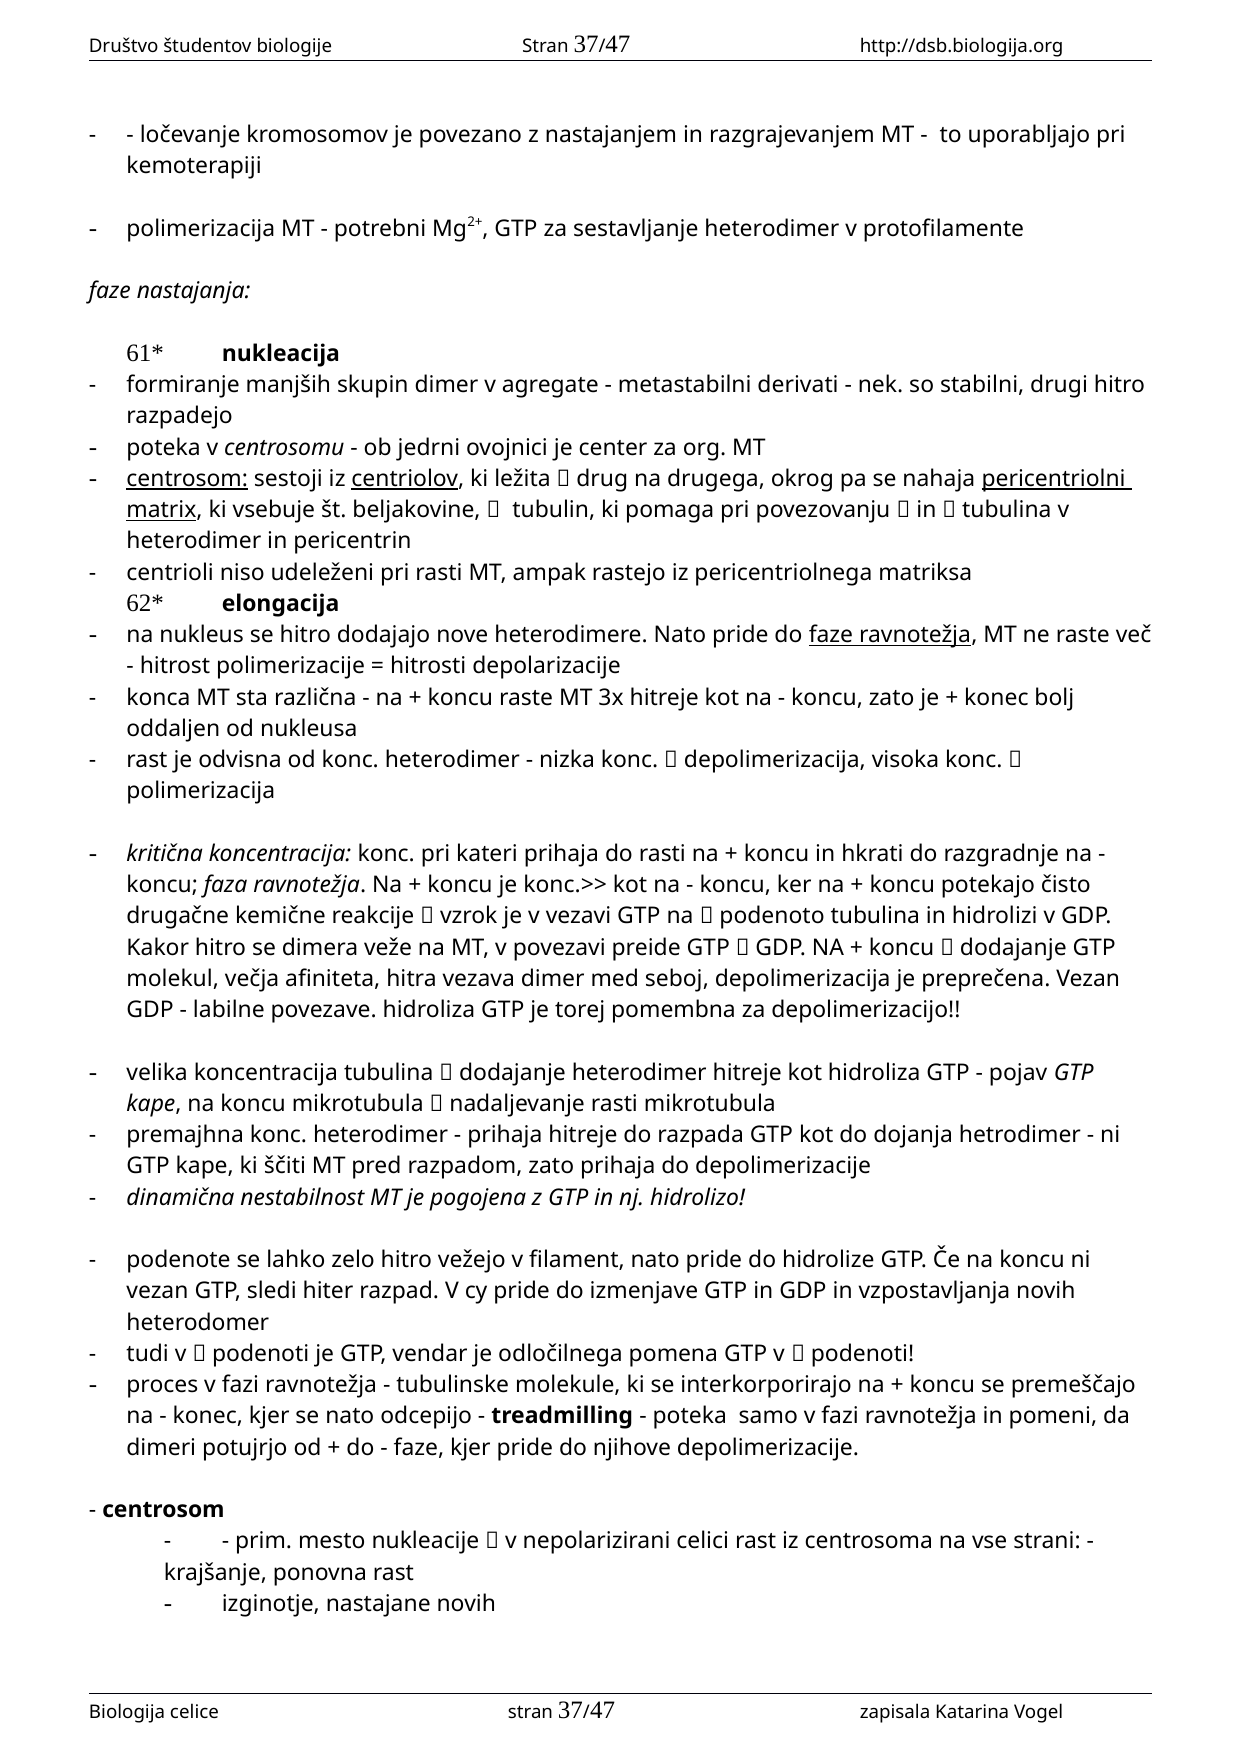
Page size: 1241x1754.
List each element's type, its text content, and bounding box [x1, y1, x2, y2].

list konca MT sta različna - na + koncu raste MT 3x hitreje kot na - koncu, zato je + konec bolj oddaljen od nukleusa [89, 681, 1152, 743]
list proces v fazi ravnotežja - tubulinske molekule, ki se interkorporirajo na + koncu se premeščajo na - konec, kjer se nato odcepijo - treadmilling - poteka samo v fazi ravnotežja in pomeni, da dimeri potujrjo od + do - faze, kjer pride do njihove depolimerizacije. [89, 1368, 1152, 1462]
list centrioli niso udeleženi pri rasti MT, ampak rastejo iz pericentriolnega matriksa [89, 556, 1152, 587]
list - prim. mesto nukleacije  v nepolarizirani celici rast iz centrosoma na vse strani: - krajšanje, ponovna rast [164, 1524, 1152, 1587]
list elongacija [126, 587, 1152, 618]
list formiranje manjših skupin dimer v agregate - metastabilni derivati - nek. so stabilni, drugi hitro razpadejo [89, 368, 1152, 431]
list - ločevanje kromosomov je povezano z nastajanjem in razgrajevanjem MT - to uporabljajo pri kemoterapiji [89, 118, 1152, 181]
list rast je odvisna od konc. heterodimer - nizka konc.  depolimerizacija, visoka konc.  polimerizacija [89, 743, 1152, 806]
list nukleacija [126, 337, 1152, 368]
list izginotje, nastajane novih [164, 1587, 1152, 1618]
text faze nastajanja: [89, 274, 1152, 306]
list kritična koncentracija: konc. pri kateri prihaja do rasti na + koncu in hkrati do razgradnje na - koncu; faza ravnotežja. Na + koncu je konc.>> kot na - koncu, ker na + koncu potekajo čisto drugačne kemične reakcije  vzrok je v vezavi GTP na  podenoto tubulina in hidrolizi v GDP. Kakor hitro se dimera veže na MT, v povezavi preide GTP  GDP. NA + koncu  dodajanje GTP molekul, večja afiniteta, hitra vezava dimer med seboj, depolimerizacija je preprečena. Vezan GDP - labilne povezave. hidroliza GTP je torej pomembna za depolimerizacijo!! [89, 837, 1152, 1024]
list dinamična nestabilnost MT je pogojena z GTP in nj. hidrolizo! [89, 1181, 1152, 1212]
list velika koncentracija tubulina  dodajanje heterodimer hitreje kot hidroliza GTP - pojav GTP kape, na koncu mikrotubula  nadaljevanje rasti mikrotubula [89, 1056, 1152, 1118]
text - centrosom [89, 1493, 1152, 1524]
list poteka v centrosomu - ob jedrni ovojnici je center za org. MT [89, 431, 1152, 462]
list centrosom: sestoji iz centriolov, ki ležita  drug na drugega, okrog pa se nahaja pericentriolni matrix, ki vsebuje št. beljakovine,  tubulin, ki pomaga pri povezovanju  in  tubulina v heterodimer in pericentrin [89, 462, 1152, 556]
list premajhna konc. heterodimer - prihaja hitreje do razpada GTP kot do dojanja hetrodimer - ni GTP kape, ki ščiti MT pred razpadom, zato prihaja do depolimerizacije [89, 1118, 1152, 1181]
list na nukleus se hitro dodajajo nove heterodimere. Nato pride do faze ravnotežja, MT ne raste več - hitrost polimerizacije = hitrosti depolarizacije [89, 618, 1152, 681]
list tudi v  podenoti je GTP, vendar je odločilnega pomena GTP v  podenoti! [89, 1337, 1152, 1368]
list podenote se lahko zelo hitro vežejo v filament, nato pride do hidrolize GTP. Če na koncu ni vezan GTP, sledi hiter razpad. V cy pride do izmenjave GTP in GDP in vzpostavljanja novih heterodomer [89, 1243, 1152, 1337]
list polimerizacija MT - potrebni Mg2+, GTP za sestavljanje heterodimer v protofilamente [89, 212, 1152, 243]
